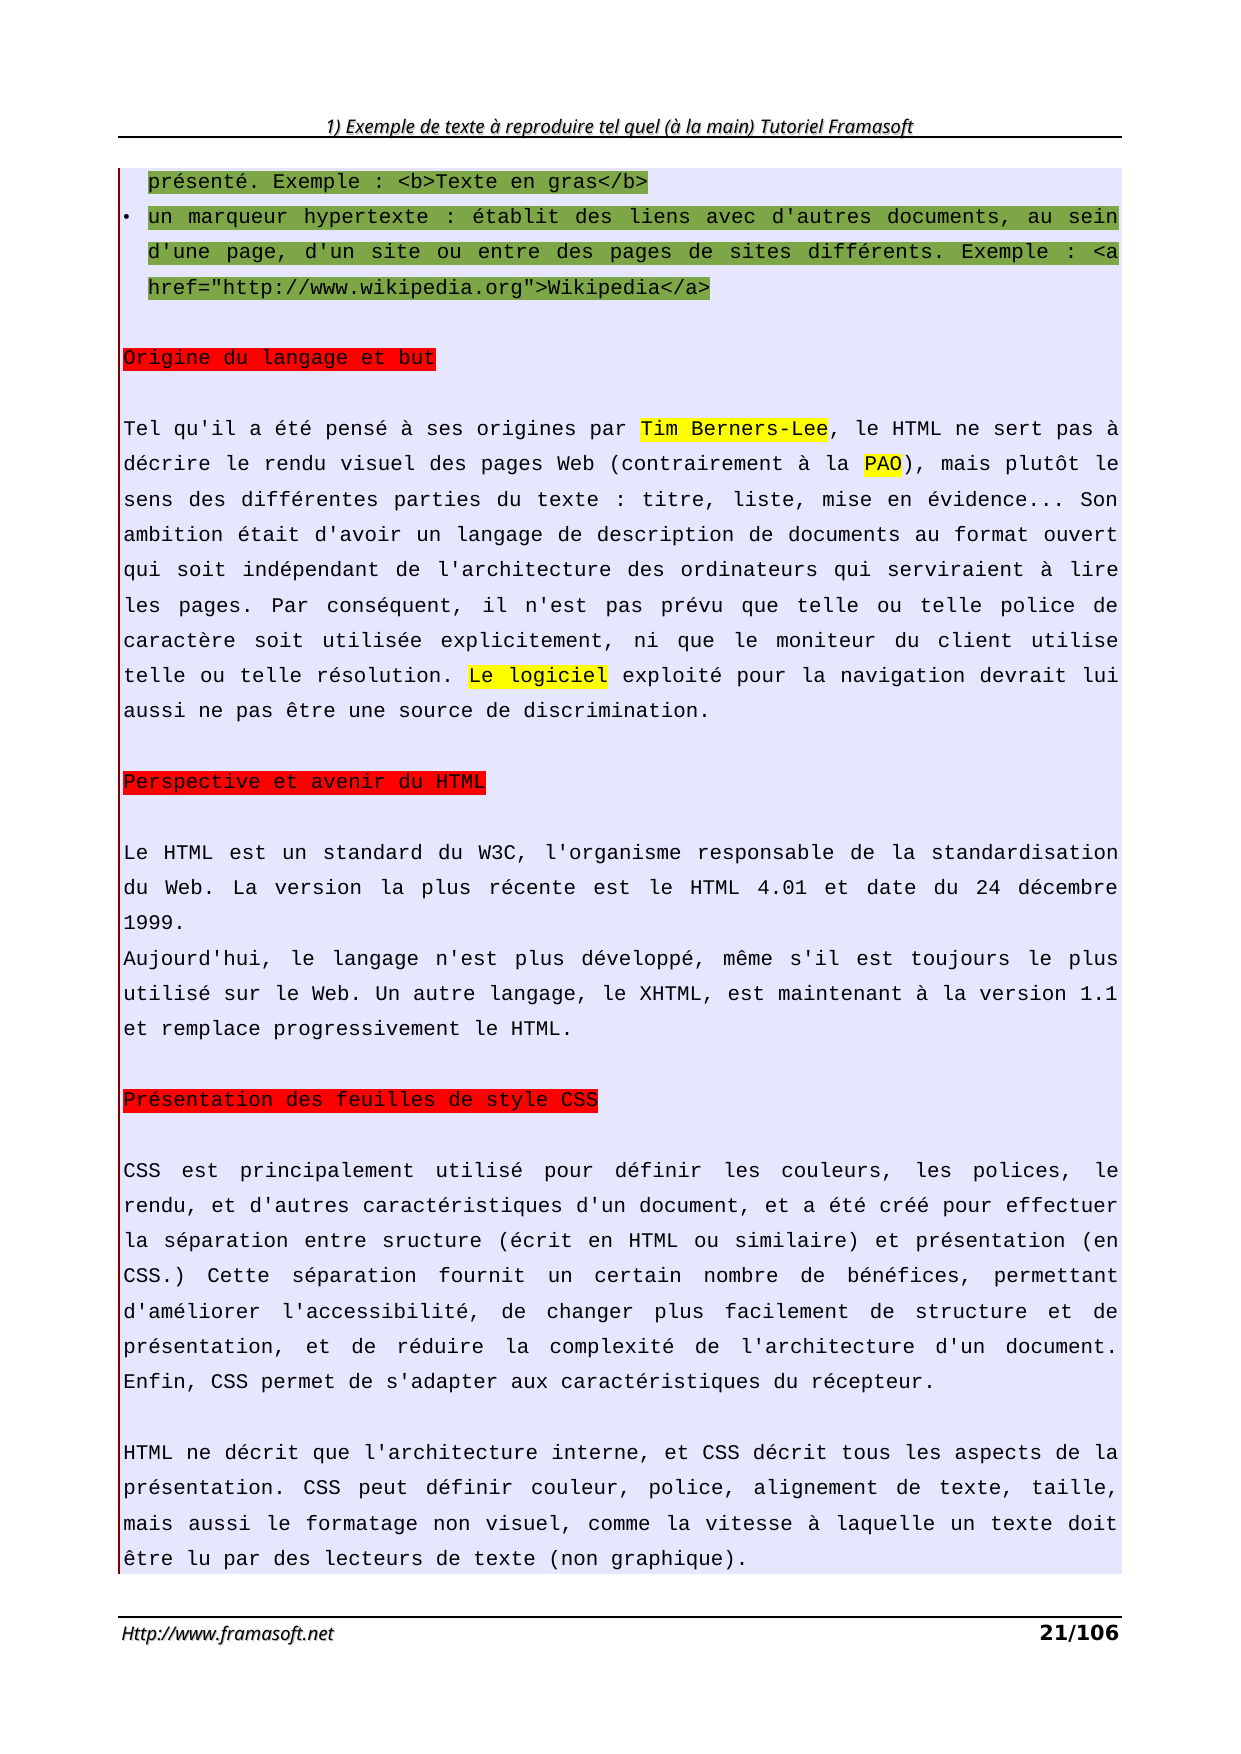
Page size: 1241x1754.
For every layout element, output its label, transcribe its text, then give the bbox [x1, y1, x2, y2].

text Perspective et avenir du HTML [120, 768, 1122, 795]
text Origine du langage et but [120, 344, 1122, 371]
text CSS est principalement utilisé pour définir les couleurs, les polices, le rendu, et d'autres caractéristiques d'un document, et a été créé pour effectuer la séparation entre sructure (écrit en HTML ou similaire) et présentation (en CSS.) Cette séparation fournit un certain nombre de bénéfices, permettant d'améliorer l'accessibilité, de changer plus facilement de structure et de présentation, et de réduire la complexité de l'architecture d'un document. Enfin, CSS permet de s'adapter aux caractéristiques du récepteur. [120, 1157, 1122, 1395]
text Présentation des feuilles de style CSS [120, 1086, 1122, 1113]
list un marqueur hypertexte : établit des liens avec d'autres documents, au sein d'une page, d'un site ou entre des pages de sites différents. Exemple : <a href="http://www.wikipedia.org">Wikipedia</a> [120, 203, 1122, 300]
text Le HTML est un standard du W3C, l'organisme responsable de la standardisation du Web. La version la plus récente est le HTML 4.01 et date du 24 décembre 1999. [120, 839, 1122, 936]
list présenté. Exemple : <b>Texte en gras</b> [120, 168, 1122, 194]
text Tel qu'il a été pensé à ses origines par Tim Berners-Lee, le HTML ne sert pas à décrire le rendu visuel des pages Web (contrairement à la PAO), mais plutôt le sens des différentes parties du texte : titre, liste, mise en évidence... Son ambition était d'avoir un langage de description de documents au format ouvert qui soit indépendant de l'architecture des ordinateurs qui serviraient à lire les pages. Par conséquent, il n'est pas prévu que telle ou telle police de caractère soit utilisée explicitement, ni que le moniteur du client utilise telle ou telle résolution. Le logiciel exploité pour la navigation devrait lui aussi ne pas être une source de discrimination. [120, 415, 1122, 724]
text Aujourd'hui, le langage n'est plus développé, même s'il est toujours le plus utilisé sur le Web. Un autre langage, le XHTML, est maintenant à la version 1.1 et remplace progressivement le HTML. [120, 945, 1122, 1042]
text HTML ne décrit que l'architecture interne, et CSS décrit tous les aspects de la présentation. CSS peut définir couleur, police, alignement de texte, taille, mais aussi le formatage non visuel, comme la vitesse à laquelle un texte doit être lu par des lecteurs de texte (non graphique). [120, 1439, 1122, 1574]
